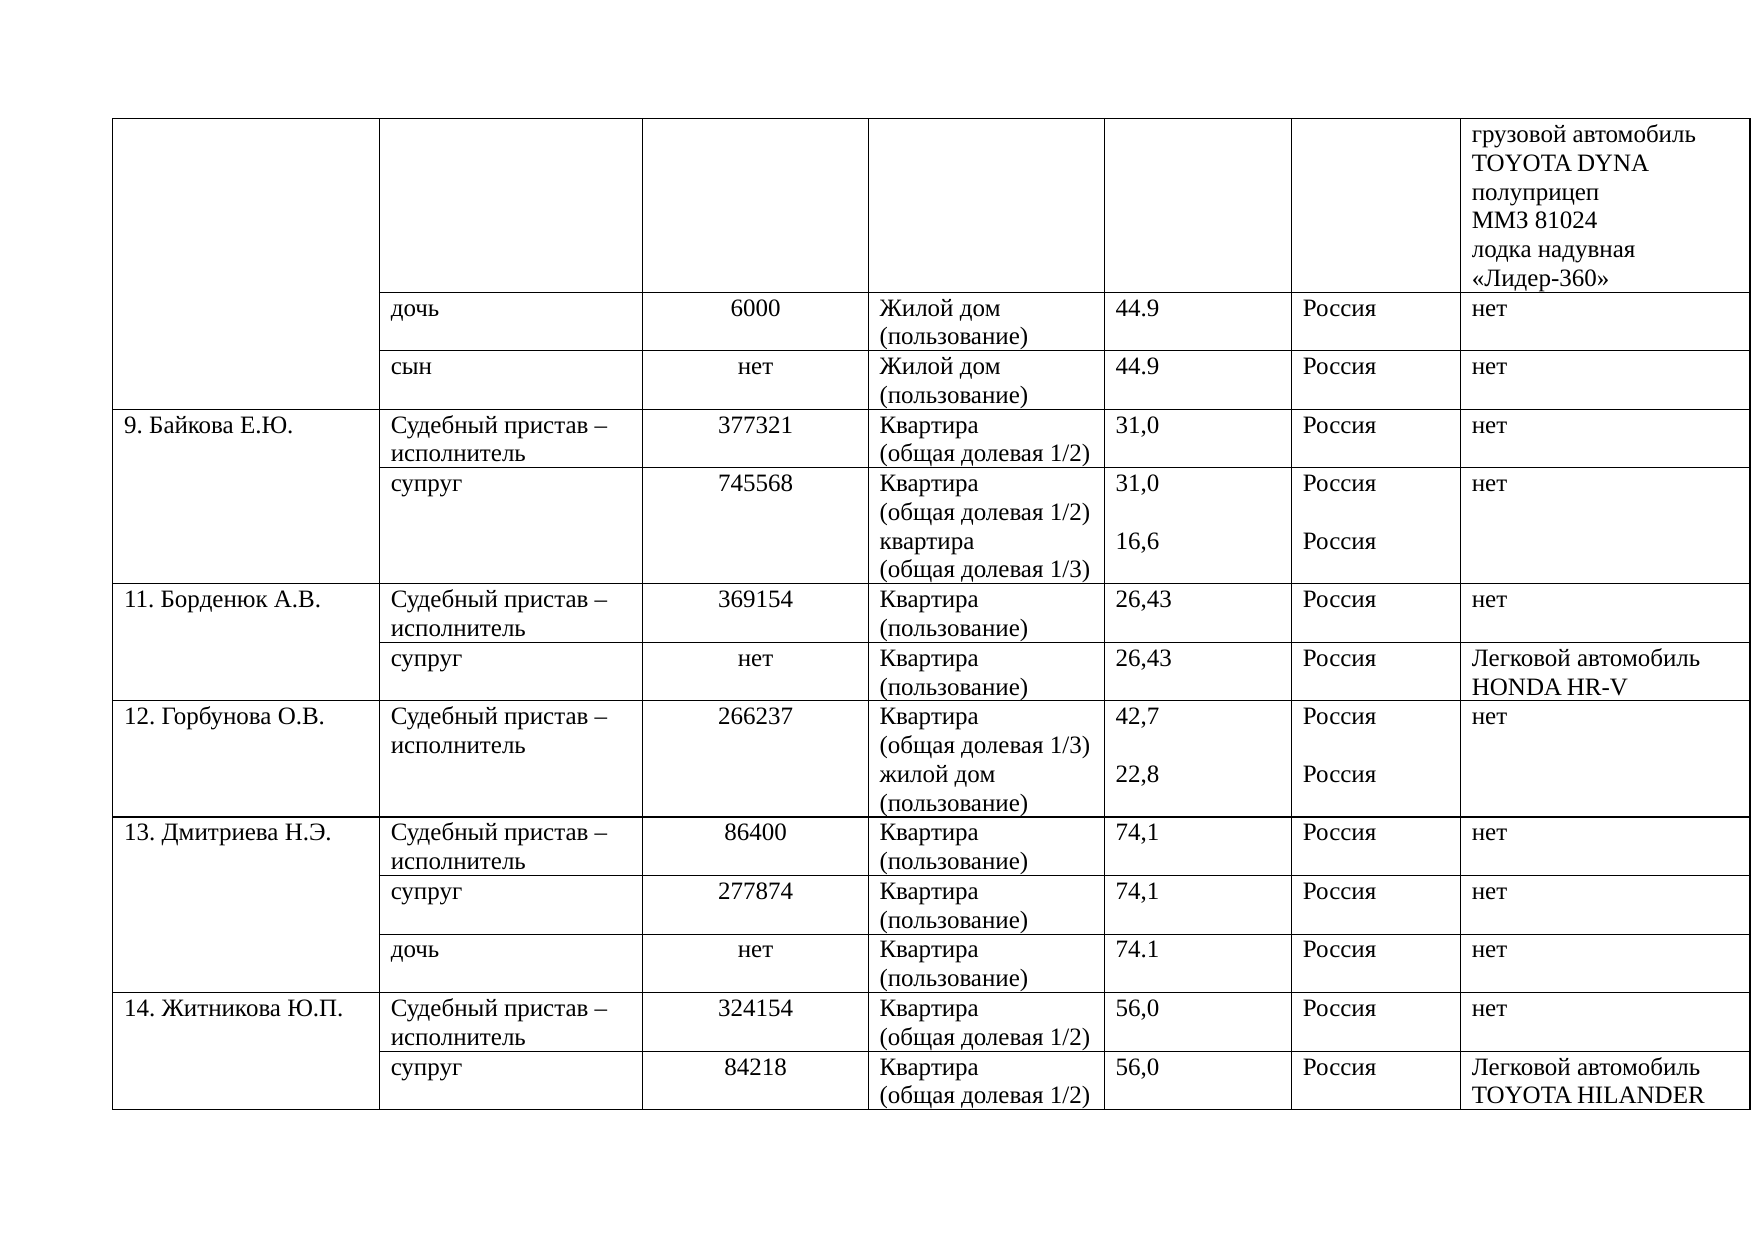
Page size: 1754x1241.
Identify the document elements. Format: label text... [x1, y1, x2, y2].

table_cell Судебный пристав – исполнитель [380, 584, 642, 642]
table_cell 86400 [643, 818, 868, 875]
table_cell 11. Борденюк А.В. [113, 584, 379, 700]
table_cell нет [643, 351, 868, 409]
table_cell Россия [1292, 643, 1460, 700]
table_cell нет [1461, 584, 1749, 642]
table_cell дочь [380, 935, 642, 992]
table_cell Квартира (общая долевая 1/2) квартира (общая долевая 1/3) [869, 468, 1104, 583]
table_cell 13. Дмитриева Н.Э. [113, 818, 379, 992]
table_cell Россия [1292, 818, 1460, 875]
table_cell Россия [1292, 293, 1460, 350]
table_cell [113, 119, 379, 409]
table_cell 745568 [643, 468, 868, 583]
table_cell Квартира (общая долевая 1/3) жилой дом (пользование) [869, 701, 1104, 816]
table_cell супруг [380, 876, 642, 933]
table_cell 266237 [643, 701, 868, 816]
table_cell Судебный пристав – исполнитель [380, 818, 642, 875]
table_cell нет [1461, 818, 1749, 875]
table_cell 369154 [643, 584, 868, 642]
table_cell супруг [380, 643, 642, 700]
table_cell Россия Россия [1292, 701, 1460, 816]
table_cell [869, 119, 1104, 292]
table_cell Жилой дом (пользование) [869, 293, 1104, 350]
table_cell Квартира (пользование) [869, 643, 1104, 700]
table_cell Квартира (пользование) [869, 876, 1104, 933]
table_cell Квартира (пользование) [869, 818, 1104, 875]
table_cell нет [1461, 293, 1749, 350]
table_cell 74,1 [1105, 876, 1291, 933]
table_cell 6000 [643, 293, 868, 350]
table_cell Квартира (общая долевая 1/2) [869, 1052, 1104, 1109]
table_cell 26,43 [1105, 643, 1291, 700]
table_cell Россия Россия [1292, 468, 1460, 583]
table_cell дочь [380, 293, 642, 350]
table_cell Россия [1292, 993, 1460, 1051]
table_cell нет [1461, 351, 1749, 409]
table_cell 84218 [643, 1052, 868, 1109]
table_cell Легковой автомобиль TOYOTA HILANDER [1461, 1052, 1749, 1109]
table_cell нет [1461, 935, 1749, 992]
table_cell 31,0 [1105, 410, 1291, 467]
table_cell Россия [1292, 876, 1460, 933]
table_cell 74,1 [1105, 818, 1291, 875]
table_cell 12. Горбунова О.В. [113, 701, 379, 816]
table_cell Судебный пристав – исполнитель [380, 993, 642, 1051]
table_cell нет [1461, 993, 1749, 1051]
table_cell нет [1461, 876, 1749, 933]
table_cell 42,7 22,8 [1105, 701, 1291, 816]
table_cell 56,0 [1105, 1052, 1291, 1109]
table_cell нет [1461, 410, 1749, 467]
table_cell Квартира (пользование) [869, 935, 1104, 992]
table_cell 277874 [643, 876, 868, 933]
table_cell Квартира (общая долевая 1/2) [869, 410, 1104, 467]
table_cell 44,9 [1105, 293, 1291, 350]
table_cell грузовой автомобиль TOYOTA DYNA полуприцеп ММЗ 81024 лодка надувная «Лидер-360» [1461, 119, 1749, 292]
table_cell Судебный пристав – исполнитель [380, 701, 642, 816]
table_cell Россия [1292, 410, 1460, 467]
table_cell Россия [1292, 1052, 1460, 1109]
table_cell 14. Житникова Ю.П. [113, 993, 379, 1109]
table_cell Квартира (общая долевая 1/2) [869, 993, 1104, 1051]
table_cell супруг [380, 468, 642, 583]
table_cell 74,1 [1105, 935, 1291, 992]
table_cell Россия [1292, 584, 1460, 642]
table_cell нет [643, 643, 868, 700]
table_cell Россия [1292, 351, 1460, 409]
table_cell Жилой дом (пользование) [869, 351, 1104, 409]
table_cell [643, 119, 868, 292]
table_cell 324154 [643, 993, 868, 1051]
table_cell [380, 119, 642, 292]
table_cell сын [380, 351, 642, 409]
table_cell 26,43 [1105, 584, 1291, 642]
table_cell Легковой автомобиль HONDA HR-V [1461, 643, 1749, 700]
table_cell супруг [380, 1052, 642, 1109]
table_cell 56,0 [1105, 993, 1291, 1051]
table_cell Квартира (пользование) [869, 584, 1104, 642]
table_cell Судебный пристав – исполнитель [380, 410, 642, 467]
table_cell Россия [1292, 935, 1460, 992]
table_cell нет [1461, 701, 1749, 816]
table_cell 44,9 [1105, 119, 1291, 292]
table_cell нет [643, 935, 868, 992]
table_cell нет [1461, 468, 1749, 583]
table_cell 377321 [643, 410, 868, 467]
table_cell [1292, 119, 1460, 292]
table_cell 31,0 16,6 [1105, 468, 1291, 583]
table_cell 44,9 [1105, 351, 1291, 409]
table_cell 9. Байкова Е.Ю. [113, 410, 379, 583]
